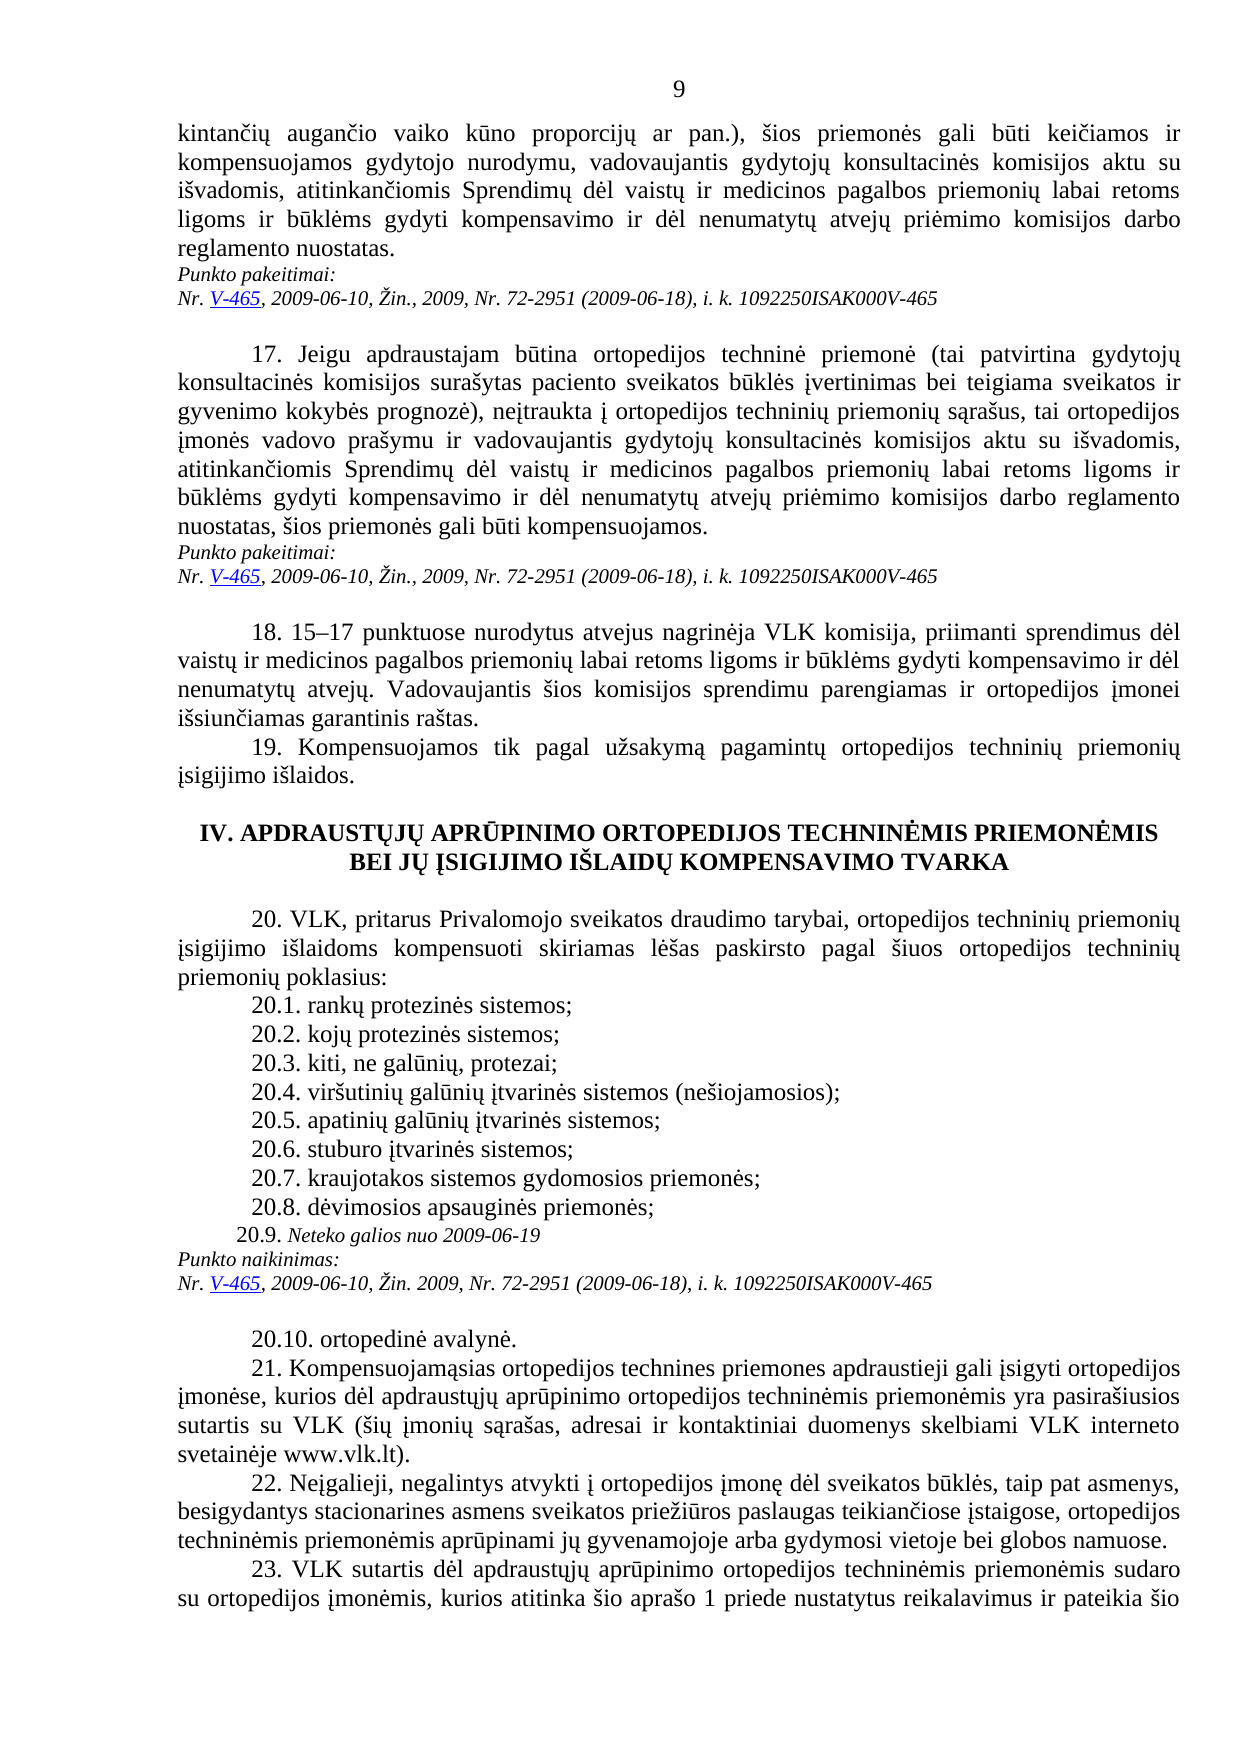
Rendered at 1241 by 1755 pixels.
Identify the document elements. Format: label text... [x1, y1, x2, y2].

text kintančių augančio vaiko kūno proporcijų ar pan.), šios priemonės gali būti keičiamos ir kompensuojamos gydytojo nurodymu, vadovaujantis gydytojų konsultacinės komisijos aktu su išvadomis, atitinkančiomis Sprendimų dėl vaistų ir medicinos pagalbos priemonių labai retoms ligoms ir būklėms gydyti kompensavimo ir dėl nenumatytų atvejų priėmimo komisijos darbo reglamento nuostatas. [177, 118, 1181, 262]
text Nr. V-465, 2009-06-10, Žin., 2009, Nr. 72-2951 (2009-06-18), i. k. 1092250ISAK000V-465 [177, 564, 1181, 588]
text 19. Kompensuojamos tik pagal užsakymą pagamintų ortopedijos techninių priemonių įsigijimo išlaidos. [177, 732, 1181, 789]
text Punkto pakeitimai: [177, 262, 1181, 286]
text 20.6. stuburo įtvarinės sistemos; [177, 1134, 1181, 1163]
text Punkto pakeitimai: [177, 540, 1181, 564]
text 20.3. kiti, ne galūnių, protezai; [177, 1048, 1181, 1077]
text 22. Neįgalieji, negalintys atvykti į ortopedijos įmonę dėl sveikatos būklės, taip pat asmenys, besigydantys stacionarines asmens sveikatos priežiūros paslaugas teikiančiose įstaigose, ortopedijos techninėmis priemonėmis aprūpinami jų gyvenamojoje arba gydymosi vietoje bei globos namuose. [177, 1468, 1181, 1554]
text Nr. V-465, 2009-06-10, Žin., 2009, Nr. 72-2951 (2009-06-18), i. k. 1092250ISAK000V-465 [177, 286, 1181, 310]
text Punkto naikinimas: [177, 1247, 1181, 1271]
text 20.5. apatinių galūnių įtvarinės sistemos; [177, 1106, 1181, 1134]
text Nr. V-465, 2009-06-10, Žin. 2009, Nr. 72-2951 (2009-06-18), i. k. 1092250ISAK000V-465 [177, 1271, 1181, 1295]
text 17. Jeigu apdraustajam būtina ortopedijos techninė priemonė (tai patvirtina gydytojų konsultacinės komisijos surašytas paciento sveikatos būklės įvertinimas bei teigiama sveikatos ir gyvenimo kokybės prognozė), neįtraukta į ortopedijos techninių priemonių sąrašus, tai ortopedijos įmonės vadovo prašymu ir vadovaujantis gydytojų konsultacinės komisijos aktu su išvadomis, atitinkančiomis Sprendimų dėl vaistų ir medicinos pagalbos priemonių labai retoms ligoms ir būklėms gydyti kompensavimo ir dėl nenumatytų atvejų priėmimo komisijos darbo reglamento nuostatas, šios priemonės gali būti kompensuojamos. [177, 339, 1181, 540]
text 20.4. viršutinių galūnių įtvarinės sistemos (nešiojamosios); [177, 1077, 1181, 1106]
text 20.8. dėvimosios apsauginės priemonės; [177, 1192, 1181, 1221]
text 23. VLK sutartis dėl apdraustųjų aprūpinimo ortopedijos techninėmis priemonėmis sudaro su ortopedijos įmonėmis, kurios atitinka šio aprašo 1 priede nustatytus reikalavimus ir pateikia šio [177, 1554, 1181, 1611]
text 20.1. rankų protezinės sistemos; [177, 991, 1181, 1019]
text 20.2. kojų protezinės sistemos; [177, 1019, 1181, 1048]
text 20.10. ortopedinė avalynė. [177, 1324, 1181, 1353]
text 20.7. kraujotakos sistemos gydomosios priemonės; [177, 1163, 1181, 1192]
text 20.9. Neteko galios nuo 2009-06-19 [177, 1221, 1181, 1247]
text 20. VLK, pritarus Privalomojo sveikatos draudimo tarybai, ortopedijos techninių priemonių įsigijimo išlaidoms kompensuoti skiriamas lėšas paskirsto pagal šiuos ortopedijos techninių priemonių poklasius: [177, 904, 1181, 991]
text 18. 15–17 punktuose nurodytus atvejus nagrinėja VLK komisija, priimanti sprendimus dėl vaistų ir medicinos pagalbos priemonių labai retoms ligoms ir būklėms gydyti kompensavimo ir dėl nenumatytų atvejų. Vadovaujantis šios komisijos sprendimu parengiamas ir ortopedijos įmonei išsiunčiamas garantinis raštas. [177, 617, 1181, 732]
text 21. Kompensuojamąsias ortopedijos technines priemones apdraustieji gali įsigyti ortopedijos įmonėse, kurios dėl apdraustųjų aprūpinimo ortopedijos techninėmis priemonėmis yra pasirašiusios sutartis su VLK (šių įmonių sąrašas, adresai ir kontaktiniai duomenys skelbiami VLK interneto svetainėje www.vlk.lt). [177, 1353, 1181, 1468]
text IV. APDRAUSTŲJŲ APRŪPINIMO ORTOPEDIJOS TECHNINĖMIS PRIEMONĖMIS BEI JŲ ĮSIGIJIMO IŠLAIDŲ KOMPENSAVIMO TVARKA [177, 818, 1181, 876]
